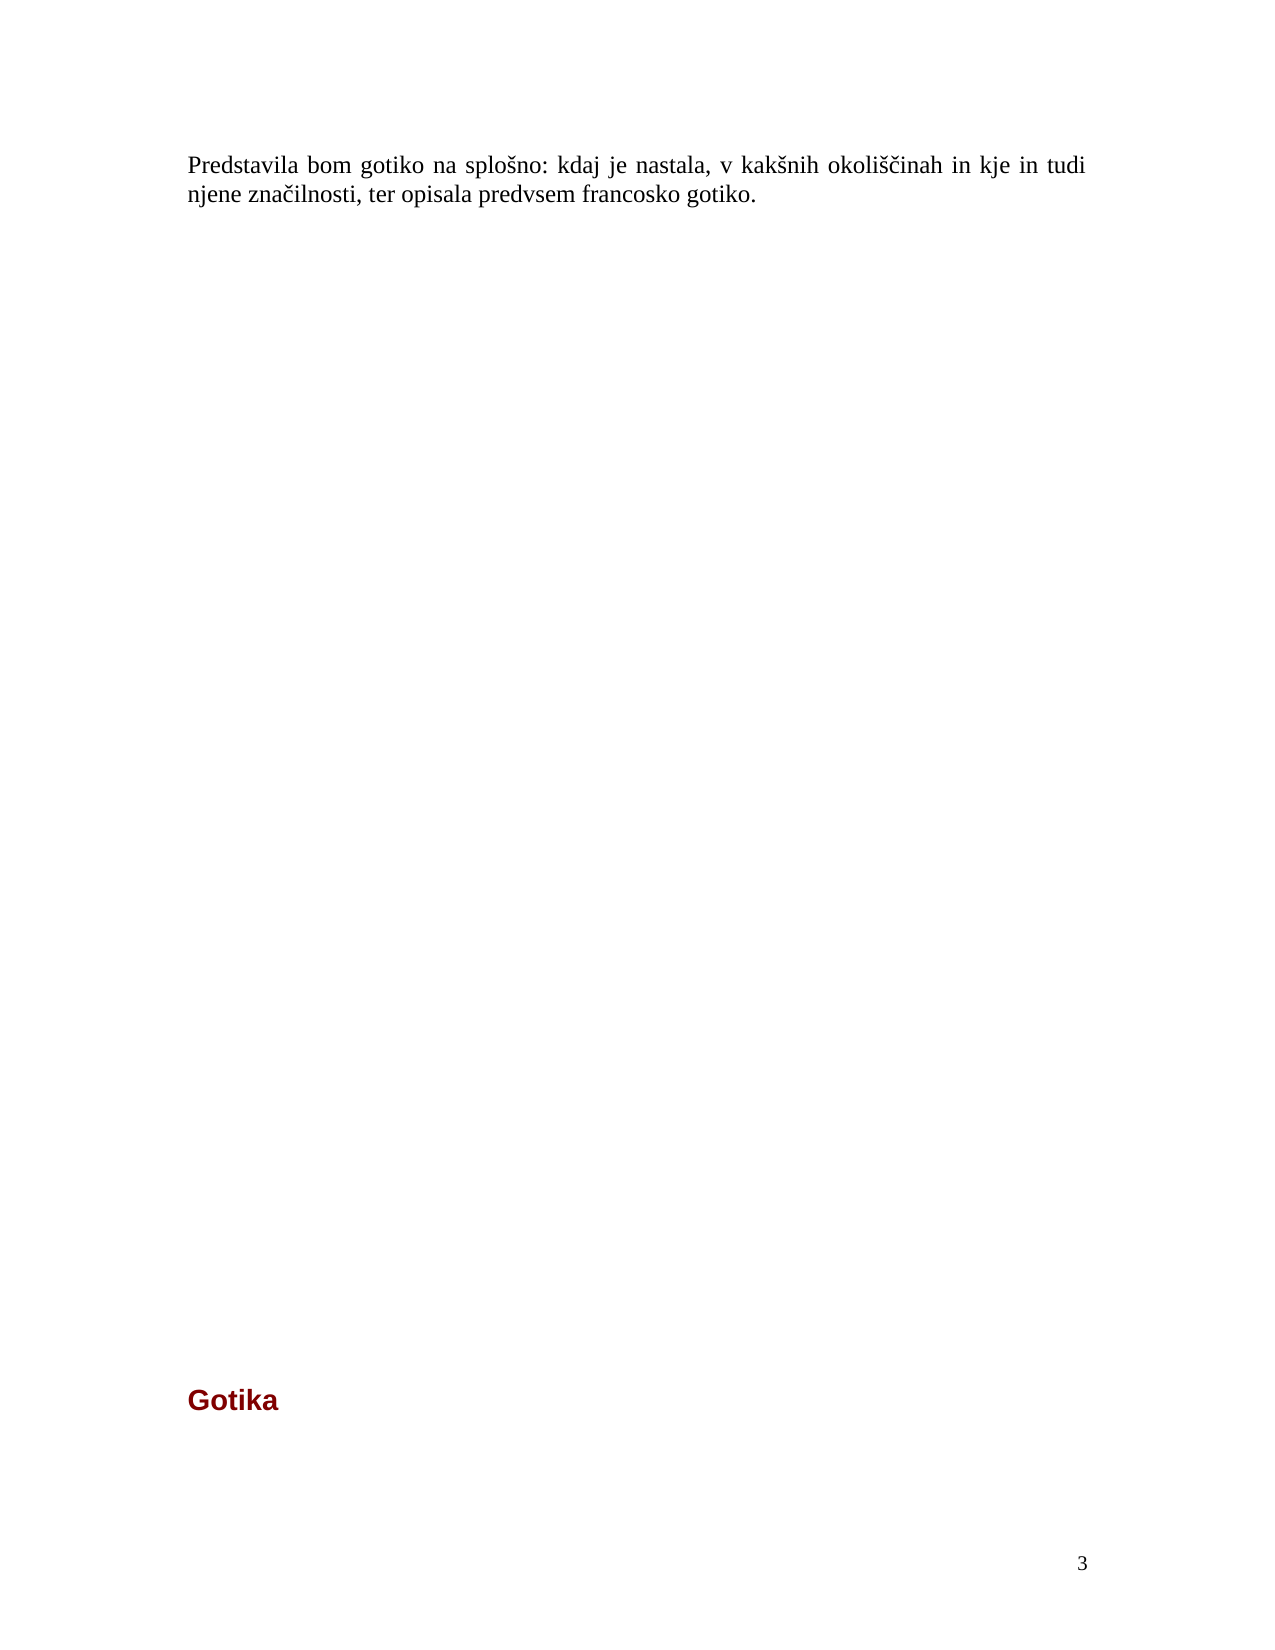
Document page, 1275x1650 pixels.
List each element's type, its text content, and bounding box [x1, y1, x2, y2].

subtitle Gotika [187, 1382, 1087, 1416]
text Predstavila bom gotiko na splošno: kdaj je nastala, v kakšnih okoliščinah in kje in tudi njene značilnosti, ter opisala predvsem francosko gotiko. [187, 150, 1087, 207]
